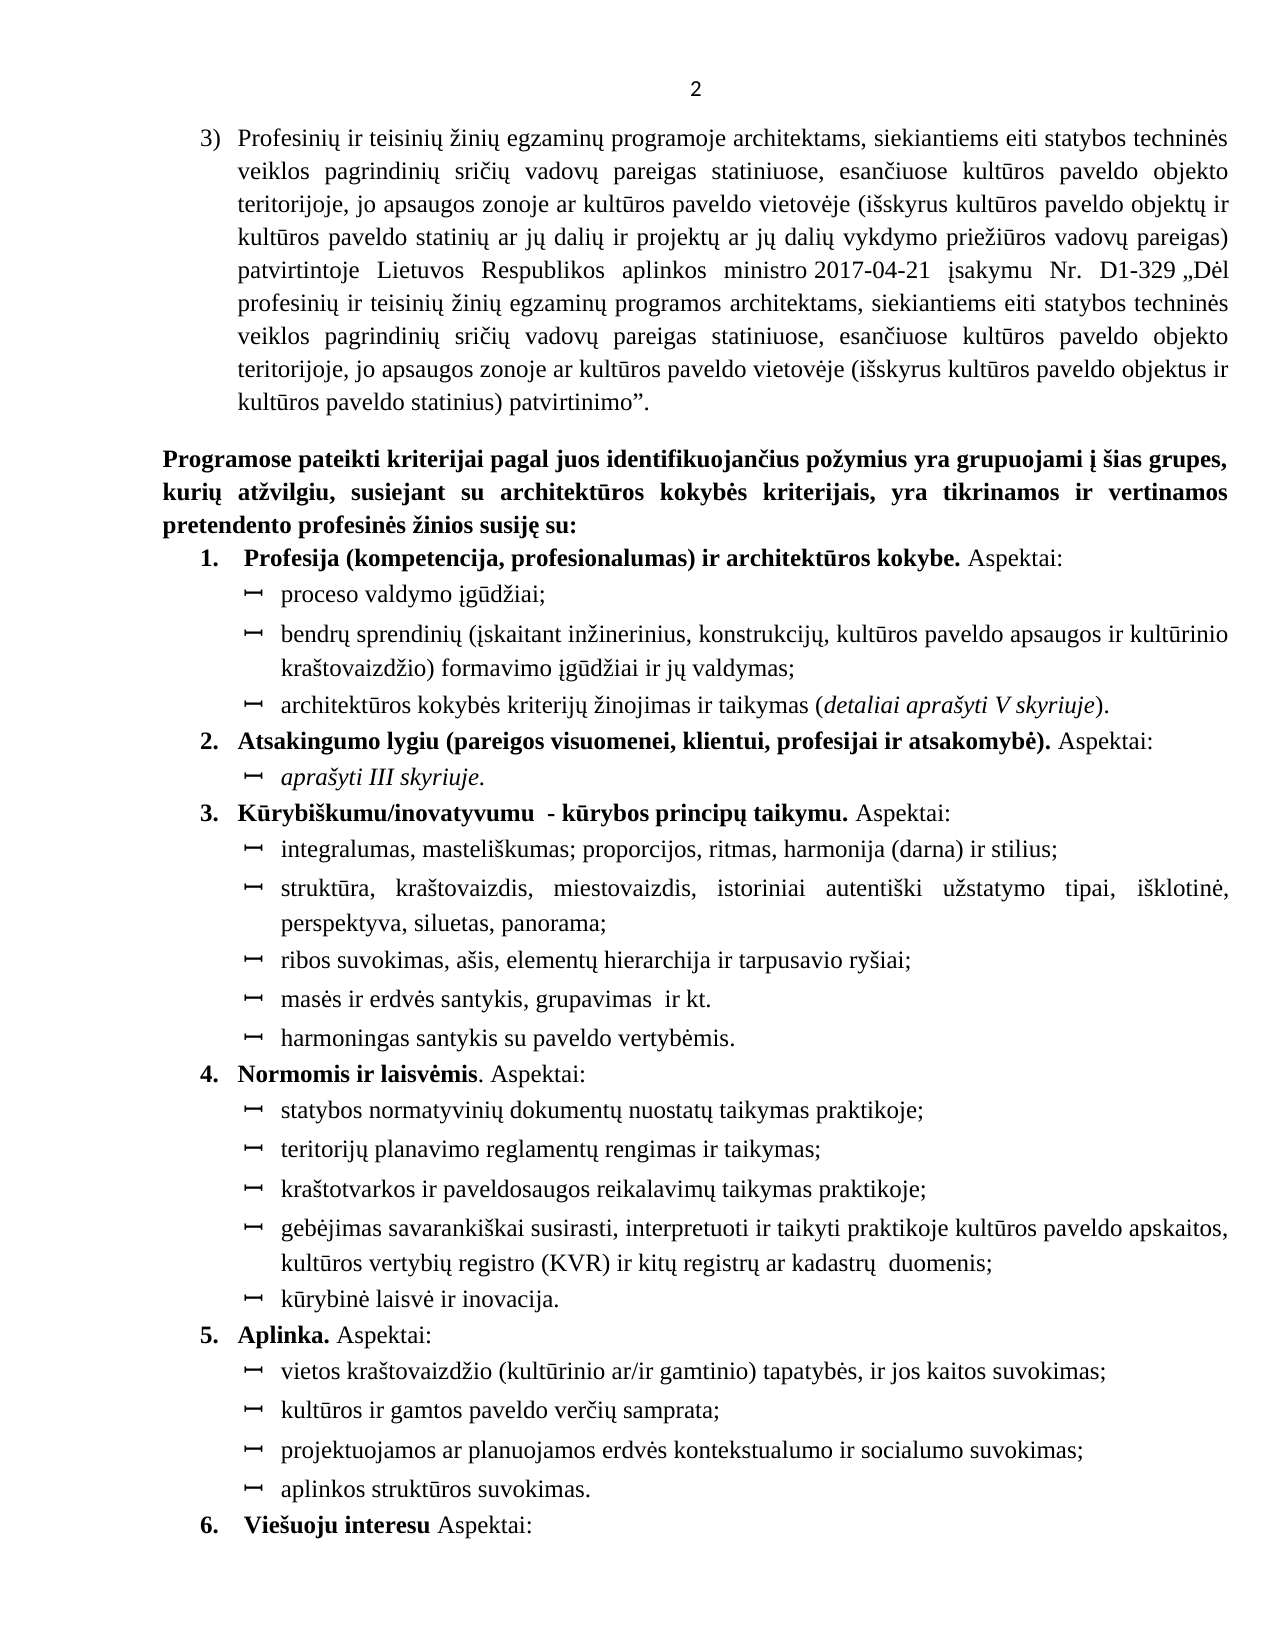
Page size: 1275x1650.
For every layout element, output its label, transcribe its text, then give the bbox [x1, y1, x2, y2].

text ꟷ integralumas, masteliškumas; proporcijos, ritmas, harmonija (darna) ir stilius; [243, 831, 1229, 865]
text ꟷ projektuojamos ar planuojamos erdvės kontekstualumo ir socialumo suvokimas; [243, 1431, 1229, 1465]
text ꟷ struktūra, kraštovaizdis, miestovaizdis, istoriniai autentiški užstatymo tipai, išklotinė, perspektyva, siluetas, panorama; [243, 870, 1229, 937]
text 1. Profesija (kompetencija, profesionalumas) ir architektūros kokybe. Aspektai: [200, 543, 1229, 572]
text ꟷ statybos normatyvinių dokumentų nuostatų taikymas praktikoje; [243, 1092, 1229, 1126]
text ꟷ kraštotvarkos ir paveldosaugos reikalavimų taikymas praktikoje; [243, 1170, 1229, 1204]
text 3) Profesinių ir teisinių žinių egzaminų programoje architektams, siekiantiems eiti statybos techninės veiklos pagrindinių sričių vadovų pareigas statiniuose, esančiuose kultūros paveldo objekto teritorijoje, jo apsaugos zonoje ar kultūros paveldo vietovėje (išskyrus kultūros paveldo objektų ir kultūros paveldo statinių ar jų dalių ir projektų ar jų dalių vykdymo priežiūros vadovų pareigas) patvirtintoje Lietuvos Respublikos aplinkos ministro 2017-04-21 įsakymu Nr. D1-329 „Dėl profesinių ir teisinių žinių egzaminų programos architektams, siekiantiems eiti statybos techninės veiklos pagrindinių sričių vadovų pareigas statiniuose, esančiuose kultūros paveldo objekto teritorijoje, jo apsaugos zonoje ar kultūros paveldo vietovėje (išskyrus kultūros paveldo objektus ir kultūros paveldo statinius) patvirtinimo”. [200, 123, 1229, 416]
text ꟷ vietos kraštovaizdžio (kultūrinio ar/ir gamtinio) tapatybės, ir jos kaitos suvokimas; [243, 1353, 1229, 1387]
text 5. Aplinka. Aspektai: [200, 1320, 1229, 1349]
text ꟷ masės ir erdvės santykis, grupavimas ir kt. [243, 981, 1229, 1015]
text ꟷ aprašyti III skyriuje. [243, 759, 1229, 793]
text 4. Normomis ir laisvėmis. Aspektai: [200, 1059, 1229, 1088]
text 2. Atsakingumo lygiu (pareigos visuomenei, klientui, profesijai ir atsakomybė). Aspektai: [200, 726, 1229, 754]
text ꟷ harmoningas santykis su paveldo vertybėmis. [243, 1020, 1229, 1054]
text ꟷ kultūros ir gamtos paveldo verčių samprata; [243, 1392, 1229, 1426]
text Programose pateikti kriterijai pagal juos identifikuojančius požymius yra grupuojami į šias grupes, kurių atžvilgiu, susiejant su architektūros kokybės kriterijais, yra tikrinamos ir vertinamos pretendento profesinės žinios susiję su: [162, 444, 1229, 539]
text ꟷ gebėjimas savarankiškai susirasti, interpretuoti ir taikyti praktikoje kultūros paveldo apskaitos, kultūros vertybių registro (KVR) ir kitų registrų ar kadastrų duomenis; [243, 1209, 1229, 1277]
text ꟷ teritorijų planavimo reglamentų rengimas ir taikymas; [243, 1131, 1229, 1165]
text ꟷ ribos suvokimas, ašis, elementų hierarchija ir tarpusavio ryšiai; [243, 941, 1229, 976]
text 6. Viešuoju interesu Aspektai: [200, 1510, 1229, 1538]
text ꟷ bendrų sprendinių (įskaitant inžinerinius, konstrukcijų, kultūros paveldo apsaugos ir kultūrinio kraštovaizdžio) formavimo įgūdžiai ir jų valdymas; [243, 615, 1229, 682]
text ꟷ proceso valdymo įgūdžiai; [243, 576, 1229, 610]
text 3. Kūrybiškumu/inovatyvumu - kūrybos principų taikymu. Aspektai: [200, 798, 1229, 827]
text ꟷ kūrybinė laisvė ir inovacija. [243, 1281, 1229, 1315]
text ꟷ architektūros kokybės kriterijų žinojimas ir taikymas (detaliai aprašyti V skyriuje). [243, 687, 1229, 721]
text ꟷ aplinkos struktūros suvokimas. [243, 1471, 1229, 1504]
